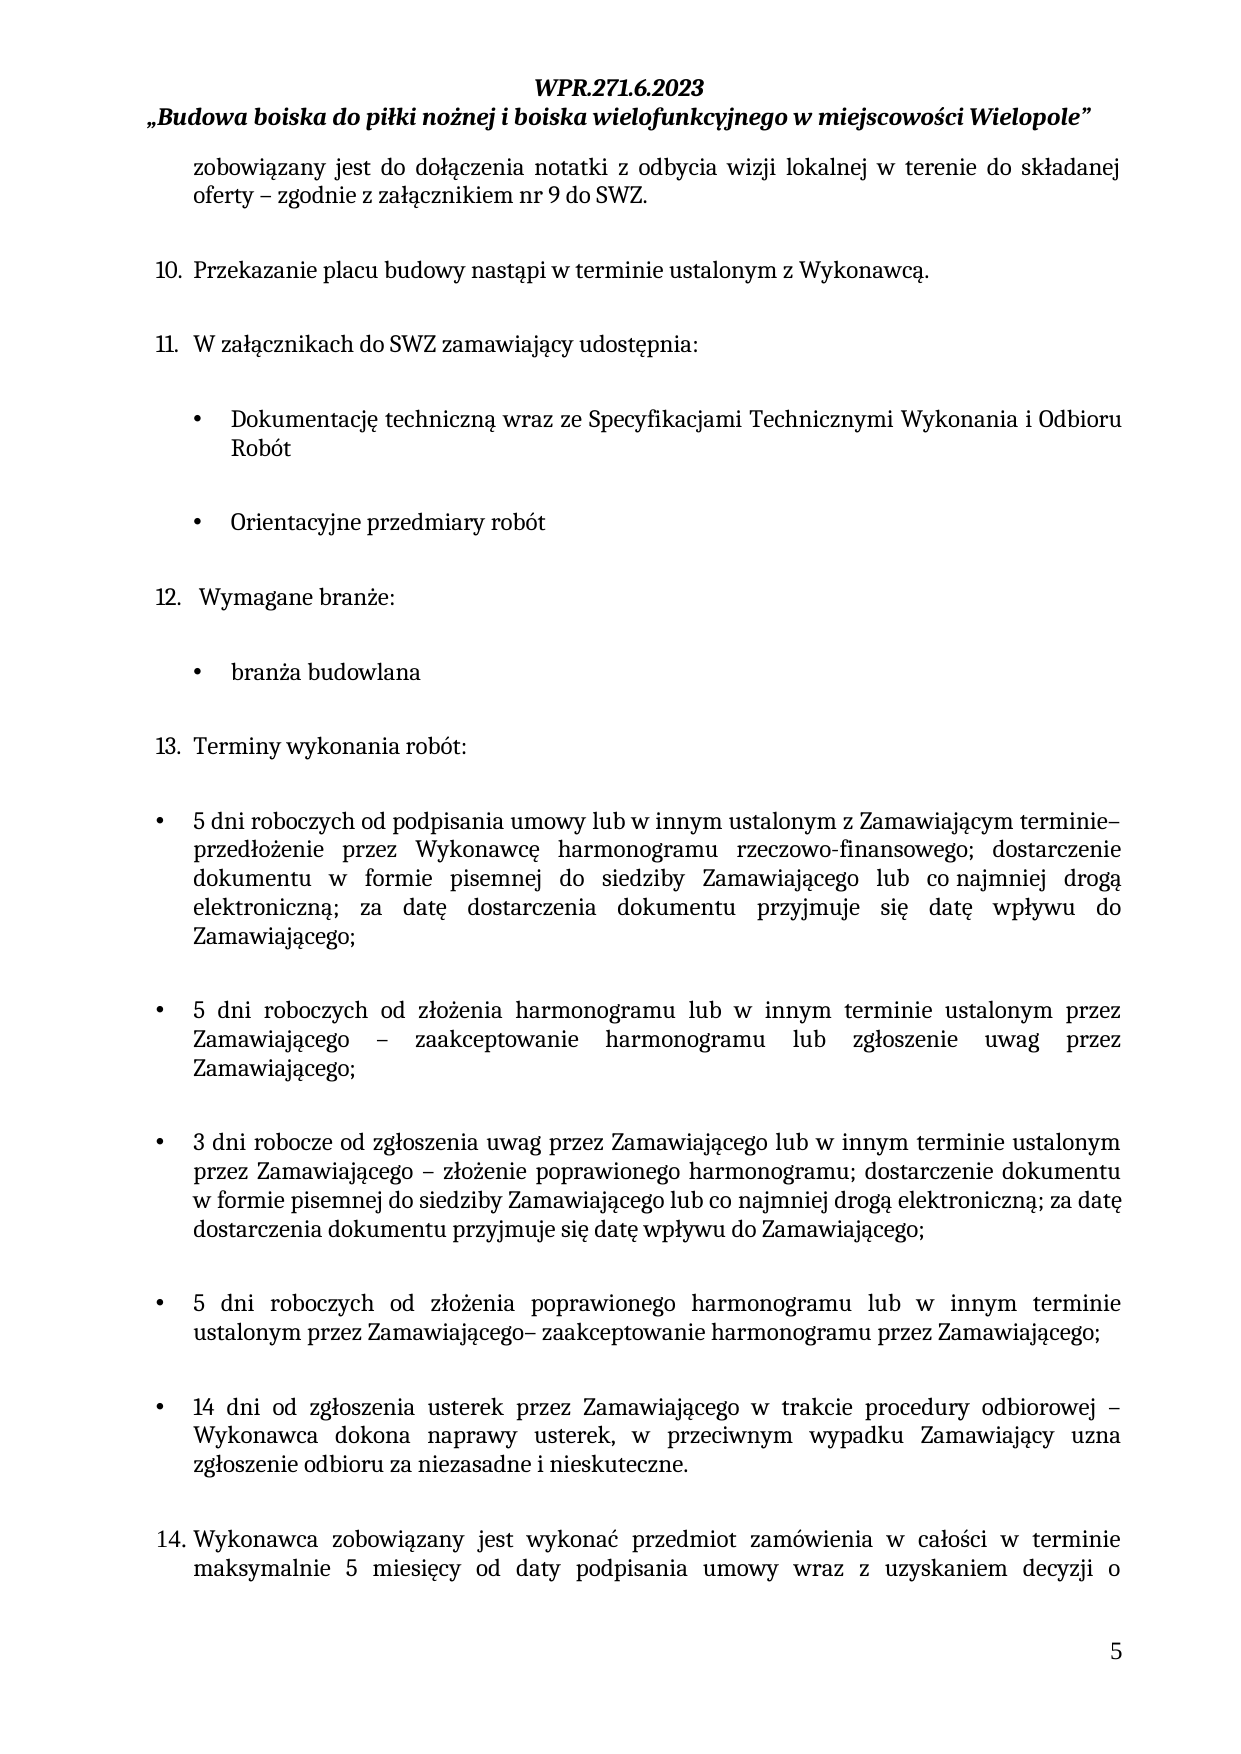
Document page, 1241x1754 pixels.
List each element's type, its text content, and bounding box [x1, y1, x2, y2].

list 5 dni roboczych od podpisania umowy lub w innym ustalonym z Zamawiającym terminie– przedłożenie przez Wykonawcę harmonogramu rzeczowo-finansowego; dostarczenie dokumentu w formie pisemnej do siedziby Zamawiającego lub co najmniej drogą elektroniczną; za datę dostarczenia dokumentu przyjmuje się datę wpływu do Zamawiającego; [156, 807, 1122, 950]
list branża budowlana [193, 657, 1122, 686]
list Dokumentację techniczną wraz ze Specyfikacjami Technicznymi Wykonania i Odbioru Robót [193, 405, 1122, 462]
text zobowiązany jest do dołączenia notatki z odbycia wizji lokalnej w terenie do składanej oferty – zgodnie z załącznikiem nr 9 do SWZ. [193, 152, 1122, 210]
list 3 dni robocze od zgłoszenia uwag przez Zamawiającego lub w innym terminie ustalonym przez Zamawiającego – złożenie poprawionego harmonogramu; dostarczenie dokumentu w formie pisemnej do siedziby Zamawiającego lub co najmniej drogą elektroniczną; za datę dostarczenia dokumentu przyjmuje się datę wpływu do Zamawiającego; [156, 1128, 1122, 1243]
list Wykonawca zobowiązany jest wykonać przedmiot zamówienia w całości w terminie maksymalnie 5 miesięcy od daty podpisania umowy wraz z uzyskaniem decyzji o [156, 1524, 1122, 1583]
list Wymagane branże: [156, 583, 1122, 612]
list 5 dni roboczych od złożenia poprawionego harmonogramu lub w innym terminie ustalonym przez Zamawiającego– zaakceptowanie harmonogramu przez Zamawiającego; [156, 1289, 1122, 1347]
list 5 dni roboczych od złożenia harmonogramu lub w innym terminie ustalonym przez Zamawiającego – zaakceptowanie harmonogramu lub zgłoszenie uwag przez Zamawiającego; [156, 996, 1122, 1082]
list Orientacyjne przedmiary robót [193, 508, 1122, 537]
list 14 dni od zgłoszenia usterek przez Zamawiającego w trakcie procedury odbiorowej – Wykonawca dokona naprawy usterek, w przeciwnym wypadku Zamawiający uzna zgłoszenie odbioru za niezasadne i nieskuteczne. [156, 1392, 1122, 1479]
list Terminy wykonania robót: [156, 732, 1122, 761]
list W załącznikach do SWZ zamawiający udostępnia: [156, 330, 1122, 359]
list Przekazanie placu budowy nastąpi w terminie ustalonym z Wykonawcą. [156, 256, 1122, 284]
